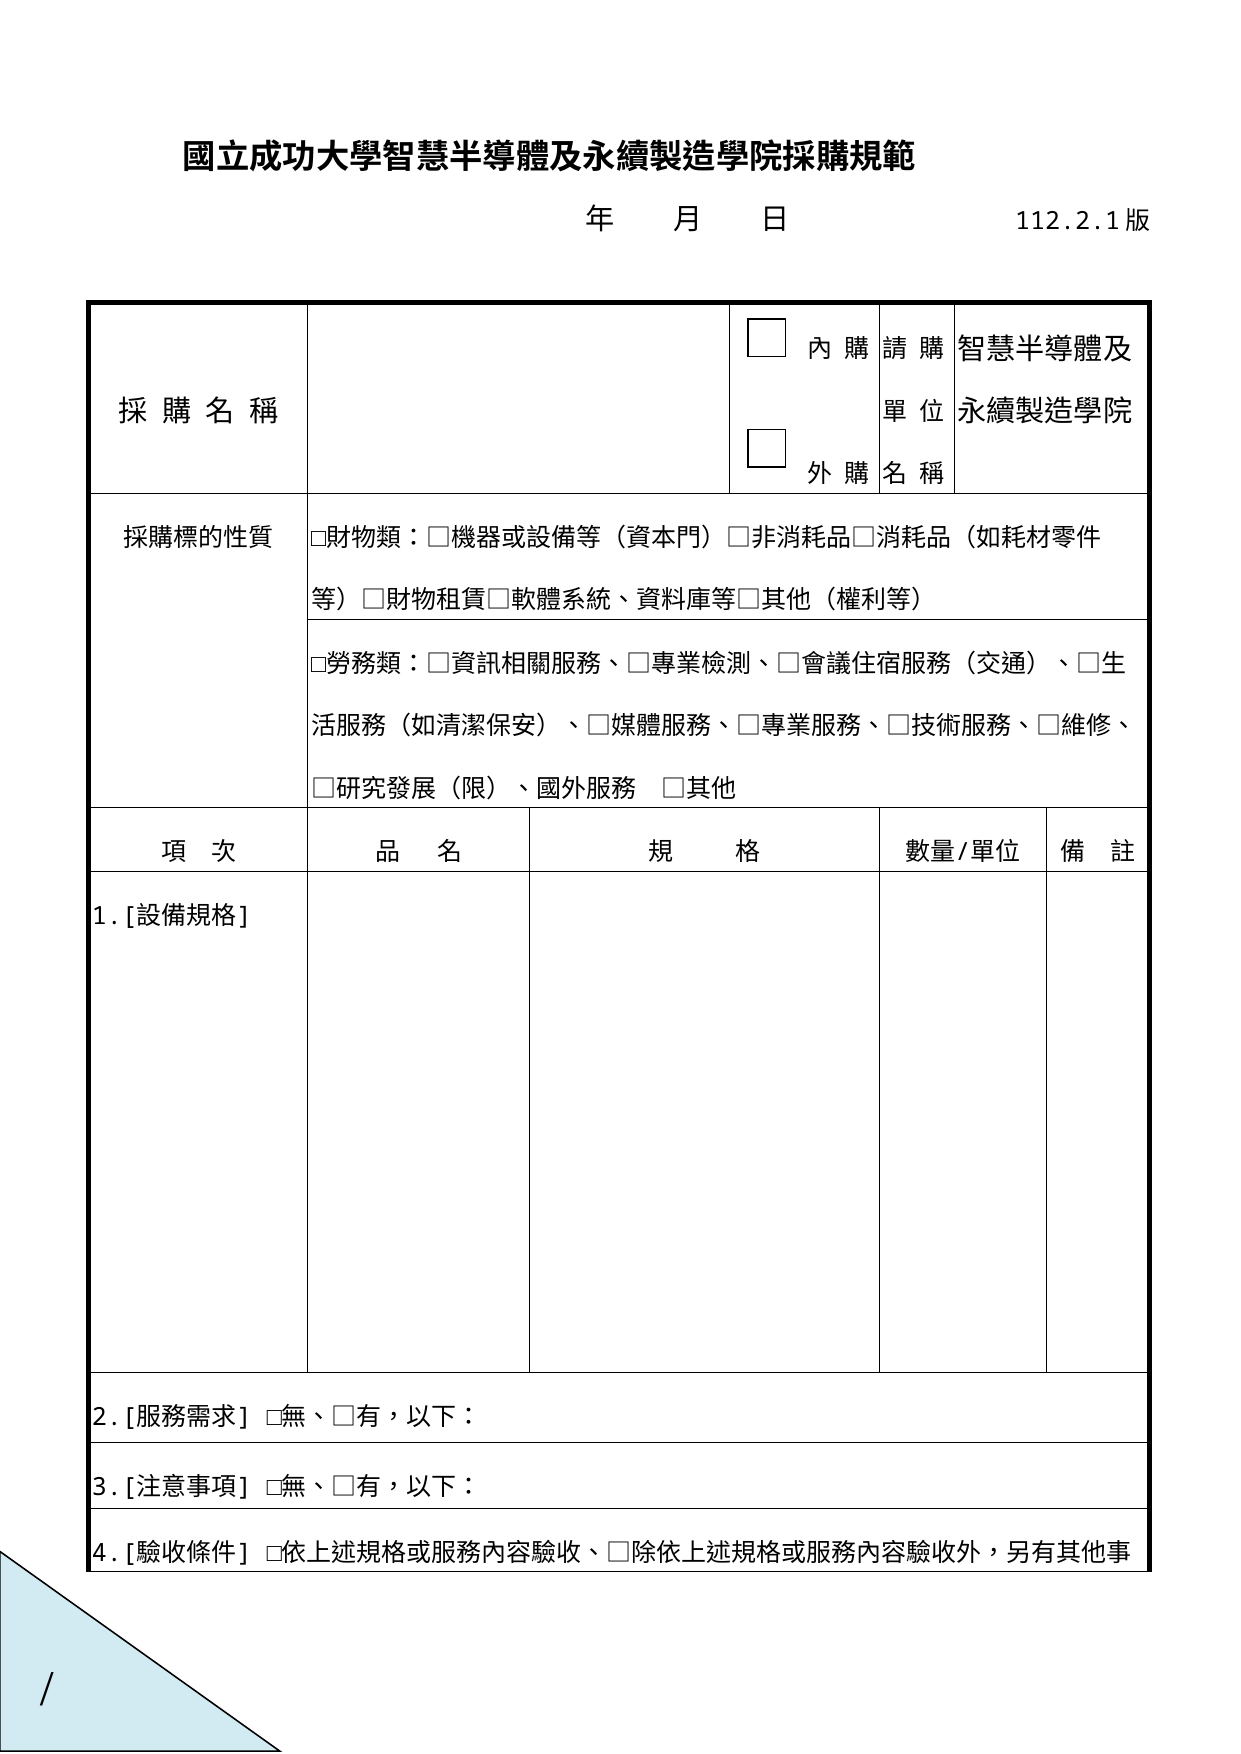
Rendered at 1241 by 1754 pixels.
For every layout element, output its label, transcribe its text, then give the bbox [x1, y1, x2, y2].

table_cell 3.[注意事項] □無、□有，以下： [91, 1443, 1147, 1508]
table_cell [1047, 872, 1147, 1372]
table_cell □財物類：□機器或設備等（資本門）□非消耗品□消耗品（如耗材零件等）□財物租賃□軟體系統、資料庫等□其他（權利等） [308, 494, 1147, 618]
table_cell 4.[驗收條件] □依上述規格或服務內容驗收、□除依上述規格或服務內容驗收外，另有其他事 [91, 1509, 1147, 1571]
table_cell 備 註 [1047, 808, 1147, 871]
table_cell □勞務類：□資訊相關服務、□專業檢測、□會議住宿服務（交通）、□生活服務（如清潔保安）、□媒體服務、□專業服務、□技術服務、□維修、□研究發展（限）、國外服務 □其他 [308, 620, 1147, 807]
table_header 智慧半導體及永續製造學院 [955, 305, 1147, 492]
table_cell 採購標的性質 [91, 494, 307, 807]
table_cell 項 次 [91, 808, 307, 871]
table_header 請 購 單 位 名 稱 [880, 305, 954, 492]
table_cell 1.[設備規格] [91, 872, 307, 1372]
table_header [308, 305, 729, 492]
text 年 月 日 112.2.1版 [89, 175, 1152, 238]
table_cell 品 名 [308, 808, 529, 871]
text 國立成功大學智慧半導體及永續製造學院採購規範 [89, 113, 1152, 175]
table_cell 數量/單位 [880, 808, 1046, 871]
table_cell [308, 872, 529, 1372]
table_cell 2.[服務需求] □無、□有，以下： [91, 1373, 1147, 1442]
table_header 內 購 外 購 [730, 305, 879, 492]
table_cell [880, 872, 1046, 1372]
table_cell 規 格 [530, 808, 879, 871]
table_header 採 購 名 稱 [91, 305, 307, 492]
table_cell [530, 872, 879, 1372]
